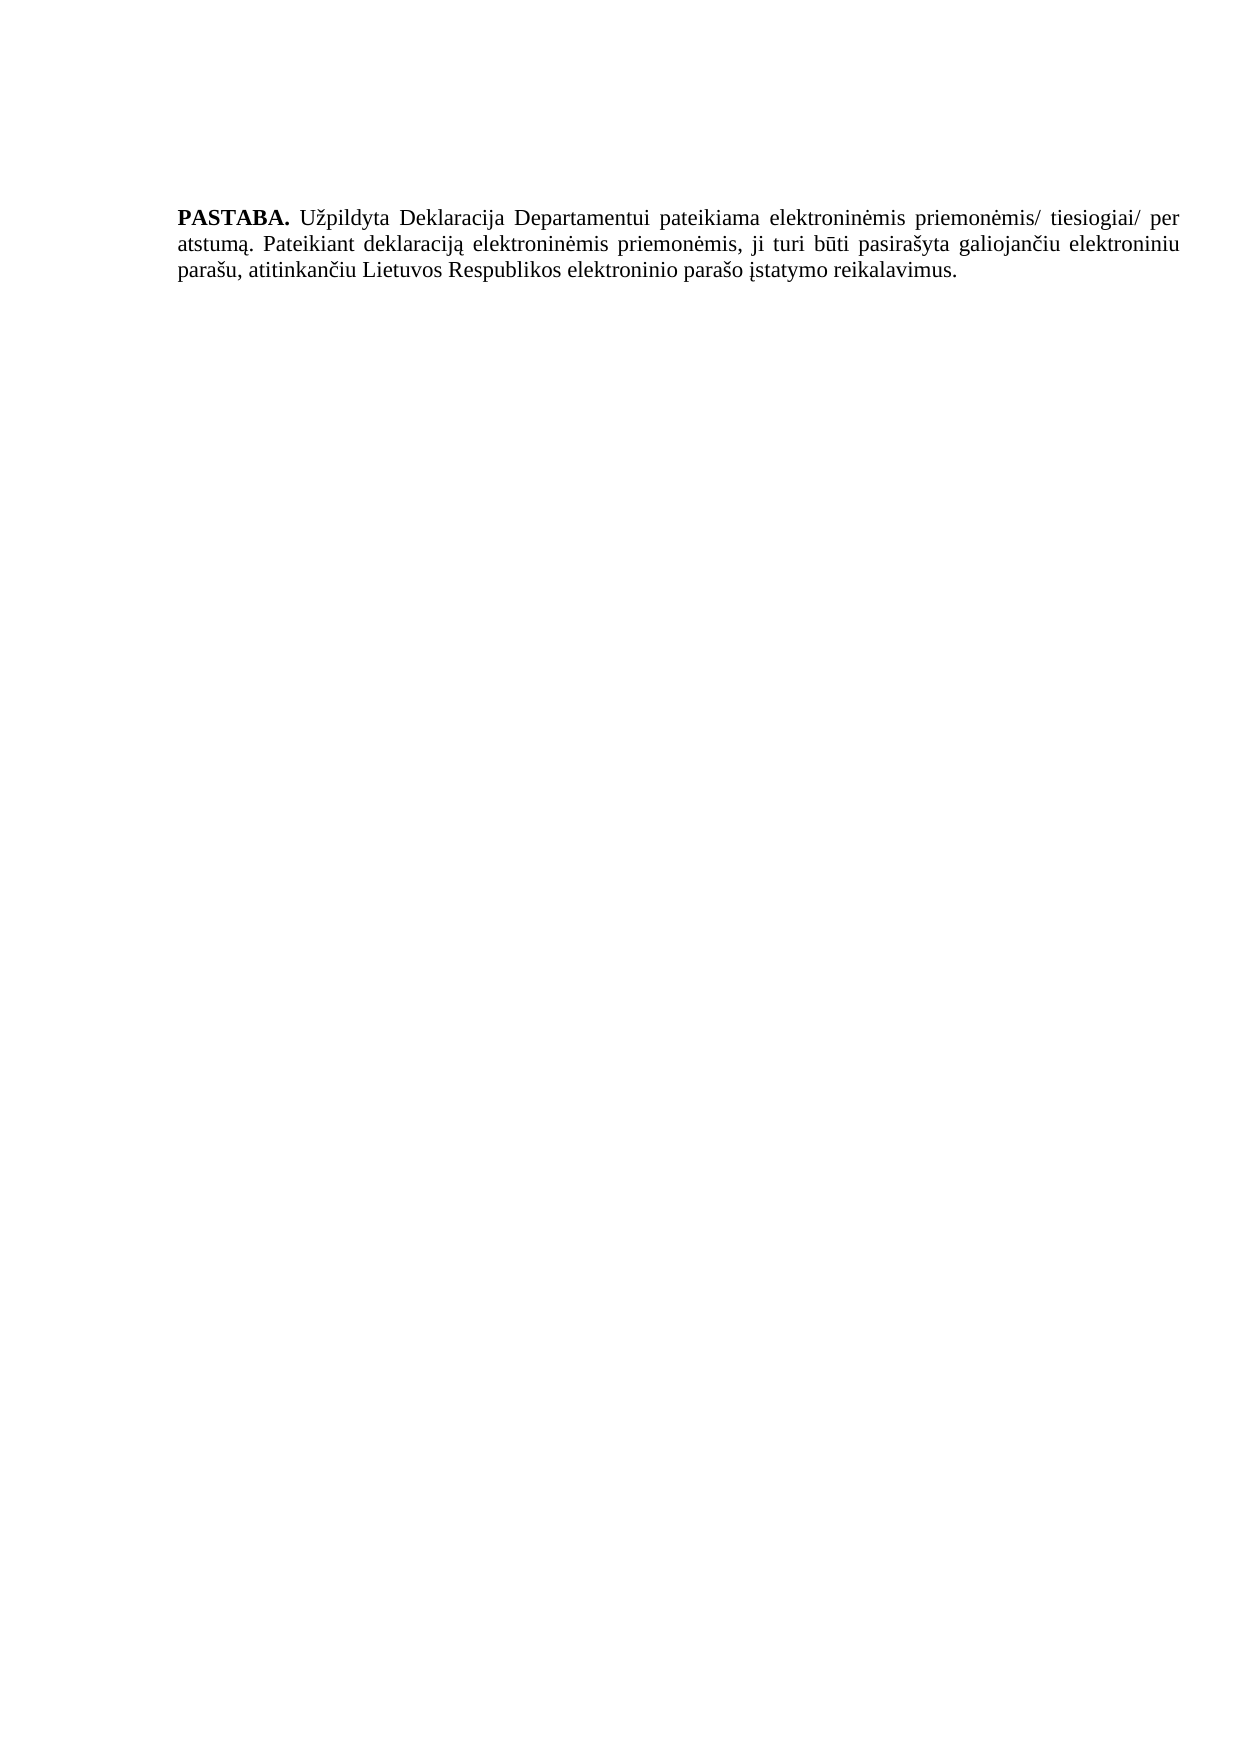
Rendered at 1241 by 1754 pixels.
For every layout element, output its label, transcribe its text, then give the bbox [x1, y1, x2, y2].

table_cell [853, 148, 1204, 177]
table_cell [617, 148, 823, 177]
table_cell [177, 148, 587, 177]
table_cell [587, 148, 617, 177]
table_cell [824, 148, 853, 177]
text PASTABA. Užpildyta Deklaracija Departamentui pateikiama elektroninėmis priemonėmis/ tiesiogiai/ per atstumą. Pateikiant deklaraciją elektroninėmis priemonėmis, ji turi būti pasirašyta galiojančiu elektroniniu parašu, atitinkančiu Lietuvos Respublikos elektroninio parašo įstatymo reikalavimus. [177, 204, 1181, 283]
